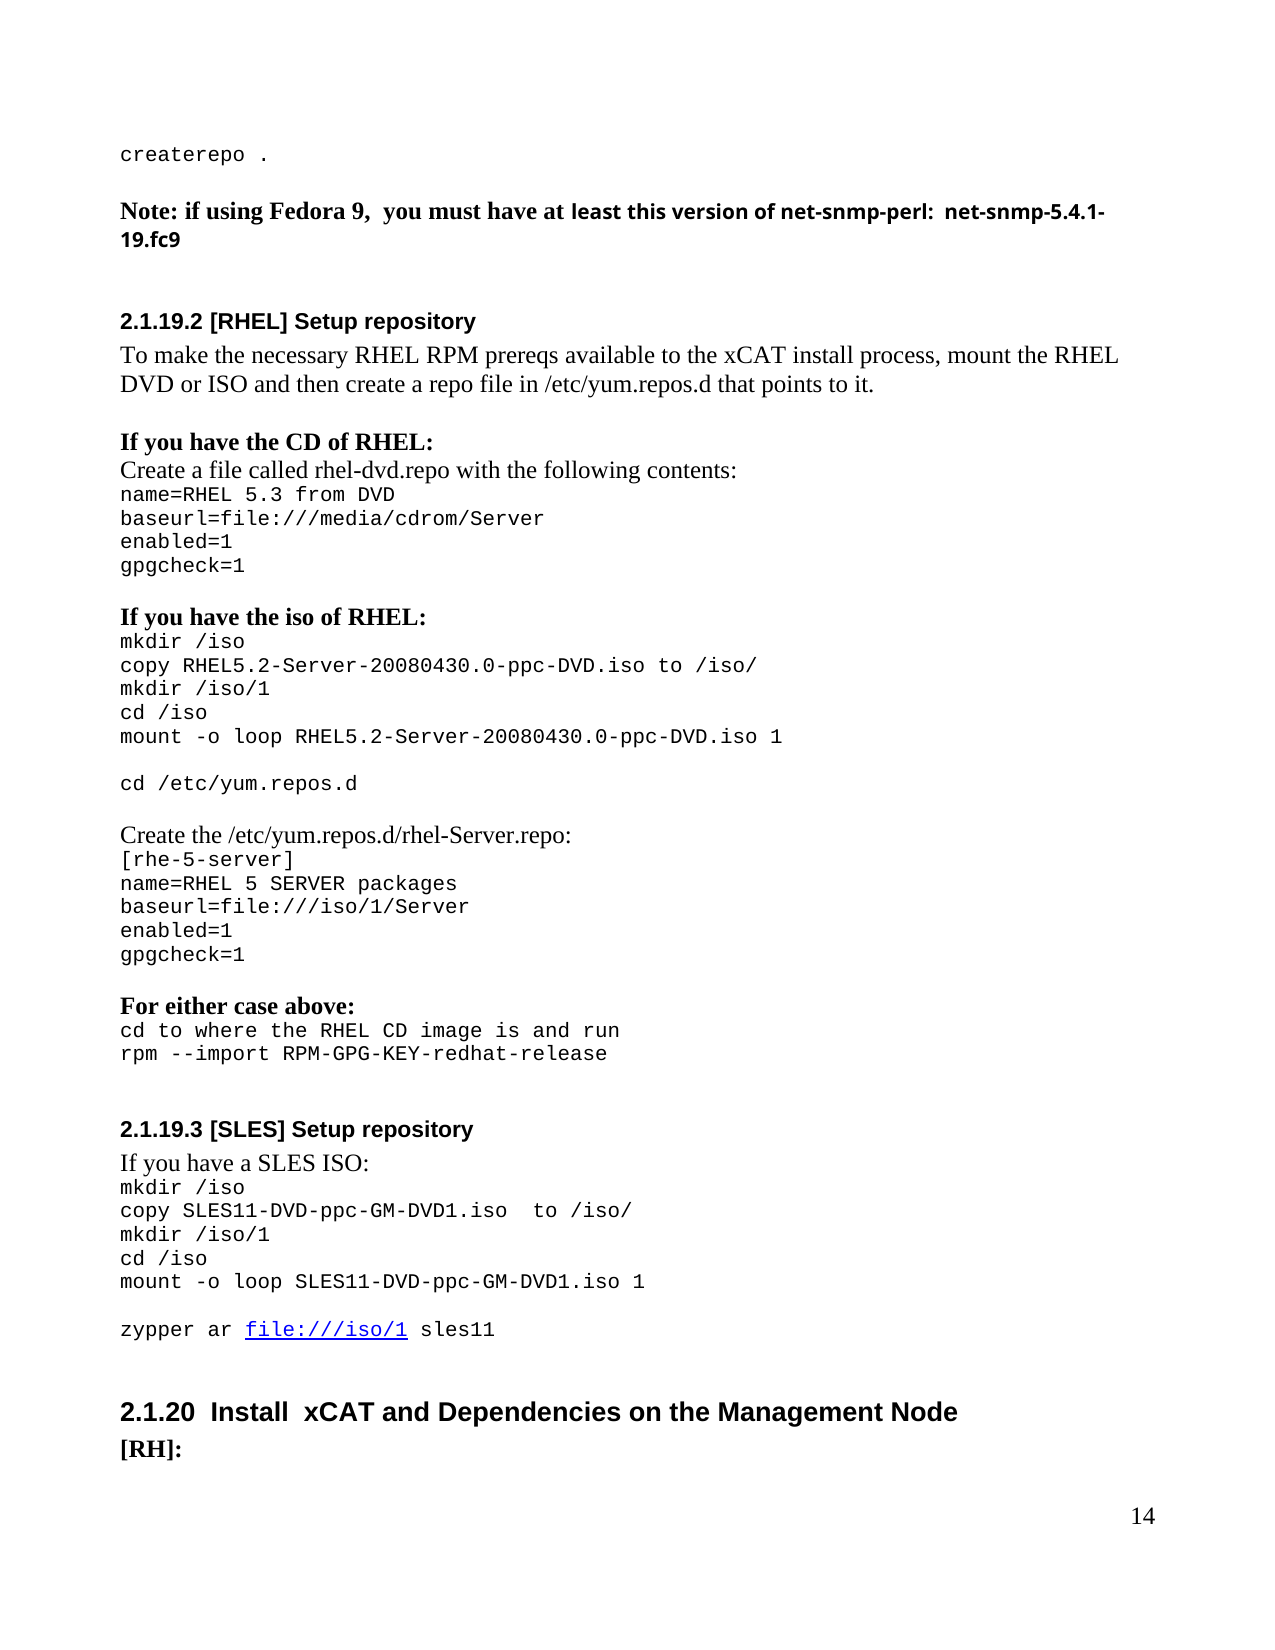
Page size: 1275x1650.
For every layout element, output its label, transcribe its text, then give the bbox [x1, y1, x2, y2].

text [rhe-5-server] [120, 849, 1155, 873]
text zypper ar file:///iso/1 sles11 [120, 1319, 1155, 1342]
text If you have the iso of RHEL: [120, 602, 1155, 631]
text baseurl=file:///iso/1/Server [120, 896, 1155, 920]
text If you have the CD of RHEL: [120, 427, 1155, 455]
text gpgcheck=1 [120, 943, 1155, 967]
text mkdir /iso [120, 1177, 1155, 1201]
text createrepo . [120, 144, 1155, 167]
text cd /iso [120, 1248, 1155, 1271]
text cd to where the RHEL CD image is and run [120, 1019, 1155, 1043]
text mkdir /iso/1 [120, 1224, 1155, 1248]
text enabled=1 [120, 531, 1155, 555]
text copy RHEL5.2-Server-20080430.0-ppc-DVD.iso to /iso/ [120, 655, 1155, 678]
text mkdir /iso/1 [120, 678, 1155, 702]
text Create a file called rhel-dvd.repo with the following contents: [120, 455, 1155, 484]
text mount -o loop SLES11-DVD-ppc-GM-DVD1.iso 1 [120, 1271, 1155, 1295]
text Create the /etc/yum.repos.d/rhel-Server.repo: [120, 820, 1155, 849]
text copy SLES11-DVD-ppc-GM-DVD1.iso to /iso/ [120, 1201, 1155, 1224]
text enabled=1 [120, 920, 1155, 943]
text For either case above: [120, 991, 1155, 1019]
text name=RHEL 5 SERVER packages [120, 873, 1155, 896]
text rpm --import RPM-GPG-KEY-redhat-release [120, 1043, 1155, 1067]
text mount -o loop RHEL5.2-Server-20080430.0-ppc-DVD.iso 1 [120, 726, 1155, 749]
subtitle [SLES] Setup repository [120, 1116, 1155, 1142]
subtitle Install xCAT and Dependencies on the Management Node [120, 1396, 1155, 1427]
text [RH]: [120, 1434, 1155, 1462]
text cd /iso [120, 702, 1155, 726]
text gpgcheck=1 [120, 555, 1155, 579]
text cd /etc/yum.repos.d [120, 773, 1155, 797]
text To make the necessary RHEL RPM prereqs available to the xCAT install process, mount the RHEL DVD or ISO and then create a repo file in /etc/yum.repos.d that points to it. [120, 340, 1155, 398]
text If you have a SLES ISO: [120, 1148, 1155, 1177]
text mkdir /iso [120, 631, 1155, 655]
subtitle [RHEL] Setup repository [120, 308, 1155, 334]
text name=RHEL 5.3 from DVD [120, 484, 1155, 508]
text baseurl=file:///media/cdrom/Server [120, 508, 1155, 531]
text Note: if using Fedora 9, you must have at least this version of net-snmp-perl: net-snmp-5.4.1-19.fc9 [120, 196, 1155, 254]
